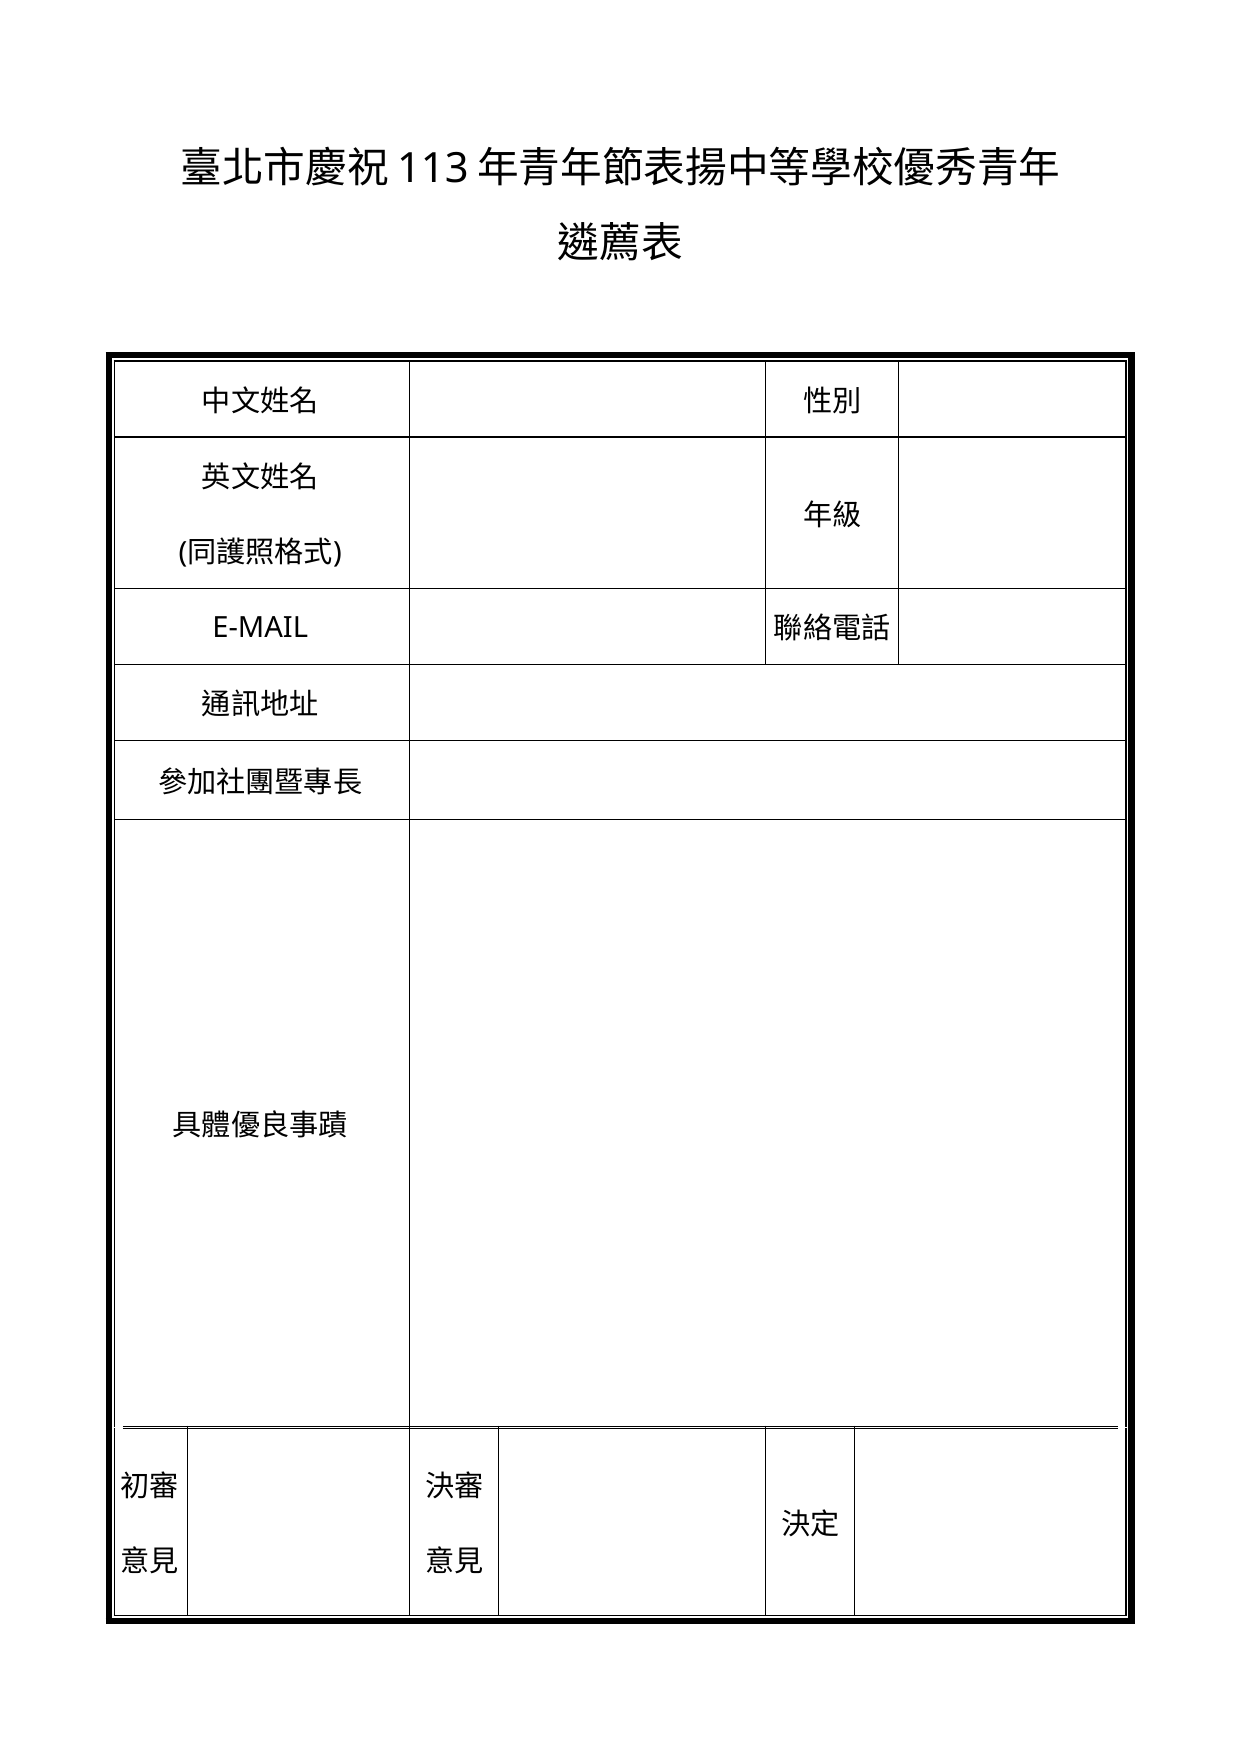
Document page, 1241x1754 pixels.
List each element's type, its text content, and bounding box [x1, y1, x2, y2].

table_cell [188, 1429, 409, 1615]
table_header 中文姓名 [115, 362, 409, 436]
table_cell [499, 1429, 765, 1615]
text 臺北市慶祝113年青年節表揚中等學校優秀青年 [118, 127, 1122, 202]
table_cell [410, 589, 765, 663]
table_cell 聯絡電話 [766, 589, 898, 663]
table_header [899, 362, 1125, 436]
table_cell E-MAIL [115, 589, 409, 663]
table_cell 決定 [766, 1429, 854, 1615]
table_cell 年級 [766, 438, 898, 587]
table_cell [899, 438, 1125, 587]
table_cell 通訊地址 [115, 665, 409, 739]
table_cell 決審 意見 [410, 1429, 498, 1615]
table_header [410, 362, 765, 436]
table_cell 參加社團暨專長 [115, 741, 409, 819]
table_cell [410, 438, 765, 587]
table_cell [410, 665, 1125, 739]
table_cell 初審意見 [115, 1426, 187, 1615]
table_cell [899, 589, 1125, 663]
text 遴薦表 [118, 202, 1122, 277]
table_cell 具體優良事蹟 [115, 820, 409, 1426]
table_cell [410, 820, 1125, 1426]
table_cell 英文姓名 (同護照格式) [115, 438, 409, 587]
table_cell [410, 741, 1125, 819]
table_cell [855, 1426, 1126, 1615]
table_header 性別 [766, 362, 898, 436]
